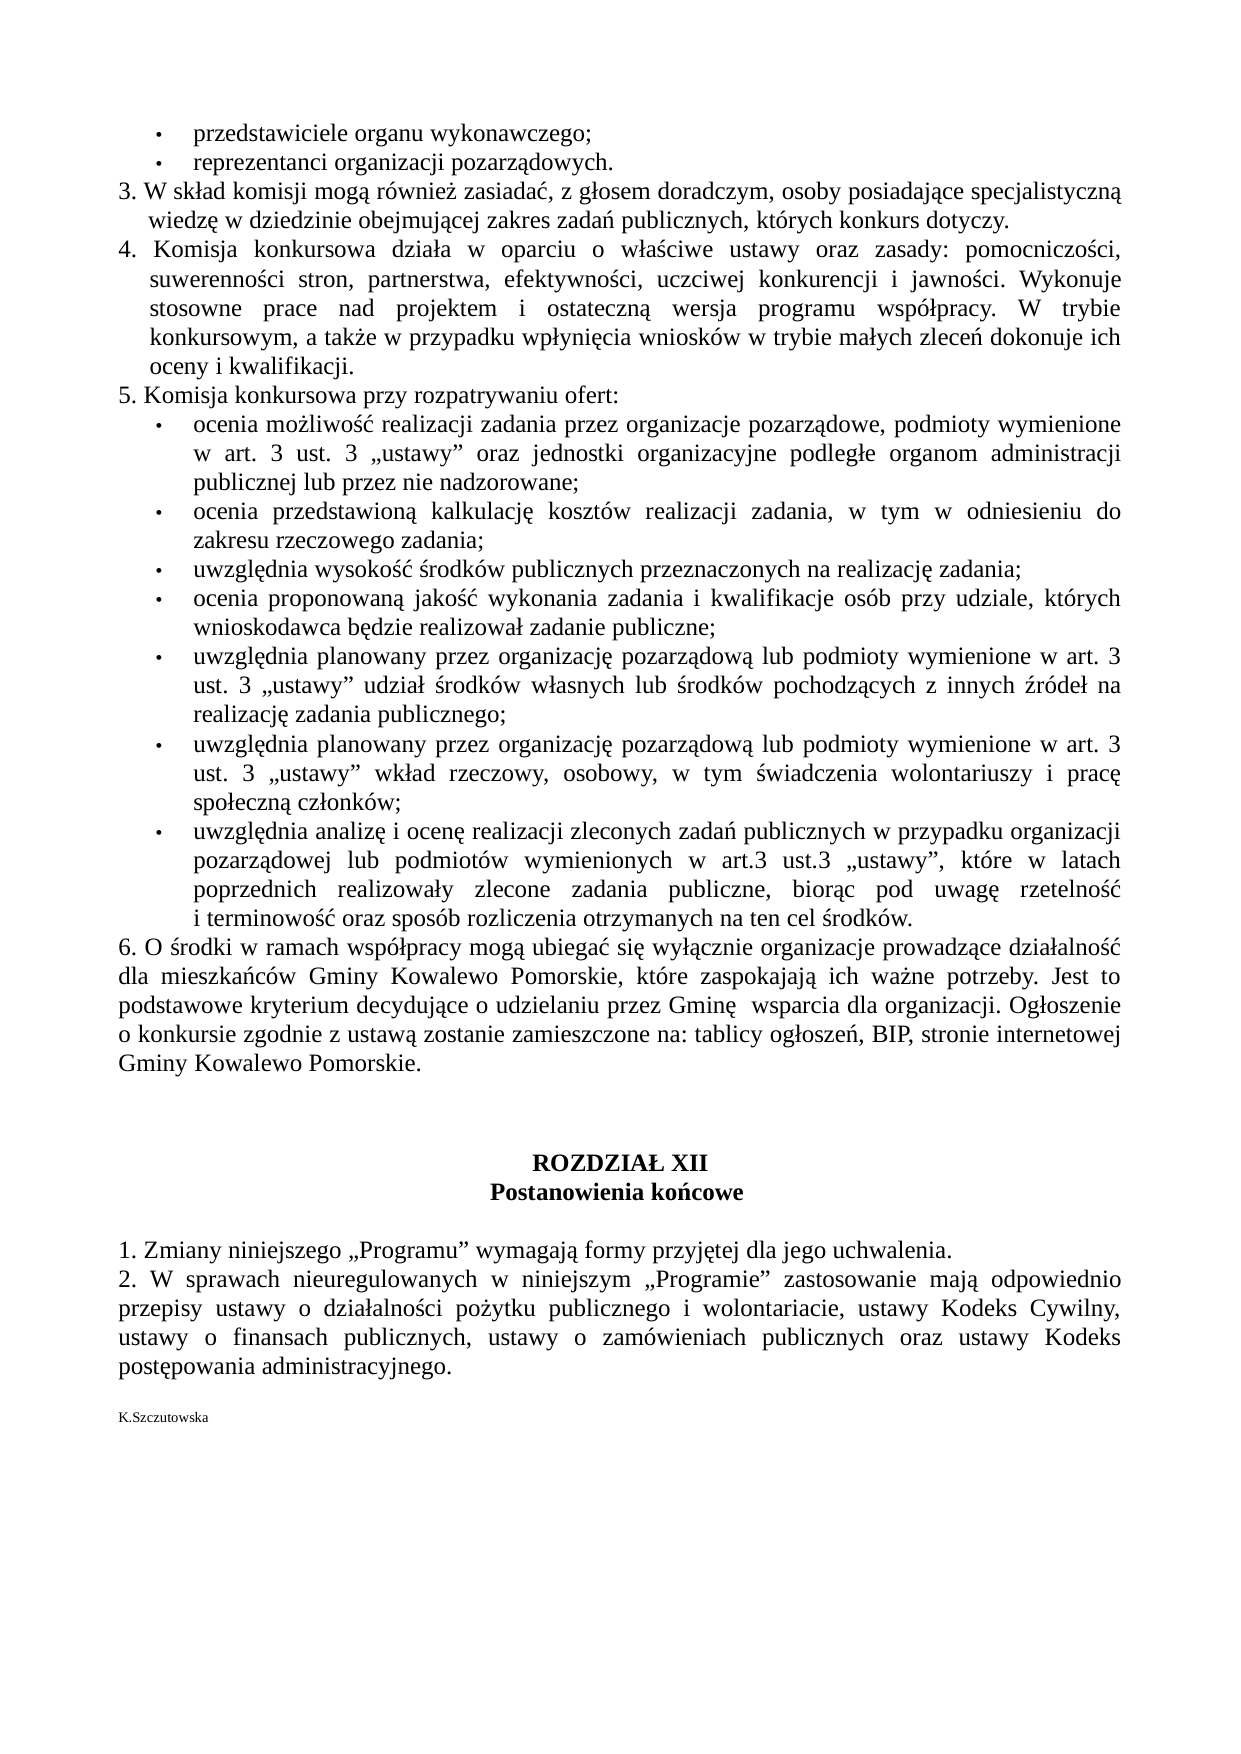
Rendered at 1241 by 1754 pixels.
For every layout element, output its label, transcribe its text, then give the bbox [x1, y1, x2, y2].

list reprezentanci organizacji pozarządowych. [156, 147, 1122, 176]
text 5. Komisja konkursowa przy rozpatrywaniu ofert: [118, 380, 1122, 409]
text Postanowienia końcowe [118, 1177, 1122, 1206]
text 2. W sprawach nieuregulowanych w niniejszym „Programie” zastosowanie mają odpowiednio przepisy ustawy o działalności pożytku publicznego i wolontariacie, ustawy Kodeks Cywilny, ustawy o finansach publicznych, ustawy o zamówieniach publicznych oraz ustawy Kodeks postępowania administracyjnego. [118, 1264, 1122, 1380]
list uwzględnia planowany przez organizację pozarządową lub podmioty wymienione w art. 3 ust. 3 „ustawy” wkład rzeczowy, osobowy, w tym świadczenia wolontariuszy i pracę społeczną członków; [156, 728, 1122, 816]
list uwzględnia analizę i ocenę realizacji zleconych zadań publicznych w przypadku organizacji pozarządowej lub podmiotów wymienionych w art.3 ust.3 „ustawy”, które w latach poprzednich realizowały zlecone zadania publiczne, biorąc pod uwagę rzetelność i terminowość oraz sposób rozliczenia otrzymanych na ten cel środków. [156, 816, 1122, 932]
list uwzględnia planowany przez organizację pozarządową lub podmioty wymienione w art. 3 ust. 3 „ustawy” udział środków własnych lub środków pochodzących z innych źródeł na realizację zadania publicznego; [156, 641, 1122, 728]
text ROZDZIAŁ XII [118, 1148, 1122, 1177]
list przedstawiciele organu wykonawczego; [156, 118, 1122, 147]
text 4. Komisja konkursowa działa w oparciu o właściwe ustawy oraz zasady: pomocniczości, suwerenności stron, partnerstwa, efektywności, uczciwej konkurencji i jawności. Wykonuje stosowne prace nad projektem i ostateczną wersja programu współpracy. W trybie konkursowym, a także w przypadku wpłynięcia wniosków w trybie małych zleceń dokonuje ich oceny i kwalifikacji. [118, 234, 1122, 380]
list ocenia możliwość realizacji zadania przez organizacje pozarządowe, podmioty wymienione w art. 3 ust. 3 „ustawy” oraz jednostki organizacyjne podległe organom administracji publicznej lub przez nie nadzorowane; [156, 409, 1122, 496]
list uwzględnia wysokość środków publicznych przeznaczonych na realizację zadania; [156, 554, 1122, 583]
list ocenia przedstawioną kalkulację kosztów realizacji zadania, w tym w odniesieniu do zakresu rzeczowego zadania; [156, 496, 1122, 554]
text 6. O środki w ramach współpracy mogą ubiegać się wyłącznie organizacje prowadzące działalność dla mieszkańców Gminy Kowalewo Pomorskie, które zaspokajają ich ważne potrzeby. Jest to podstawowe kryterium decydujące o udzielaniu przez Gminę wsparcia dla organizacji. Ogłoszenie o konkursie zgodnie z ustawą zostanie zamieszczone na: tablicy ogłoszeń, BIP, stronie internetowej Gminy Kowalewo Pomorskie. [118, 932, 1122, 1077]
text 1. Zmiany niniejszego „Programu” wymagają formy przyjętej dla jego uchwalenia. [118, 1235, 1122, 1264]
text K.Szczutowska [118, 1409, 1122, 1426]
text 3. W skład komisji mogą również zasiadać, z głosem doradczym, osoby posiadające specjalistyczną wiedzę w dziedzinie obejmującej zakres zadań publicznych, których konkurs dotyczy. [118, 176, 1122, 234]
list ocenia proponowaną jakość wykonania zadania i kwalifikacje osób przy udziale, których wnioskodawca będzie realizował zadanie publiczne; [156, 583, 1122, 641]
